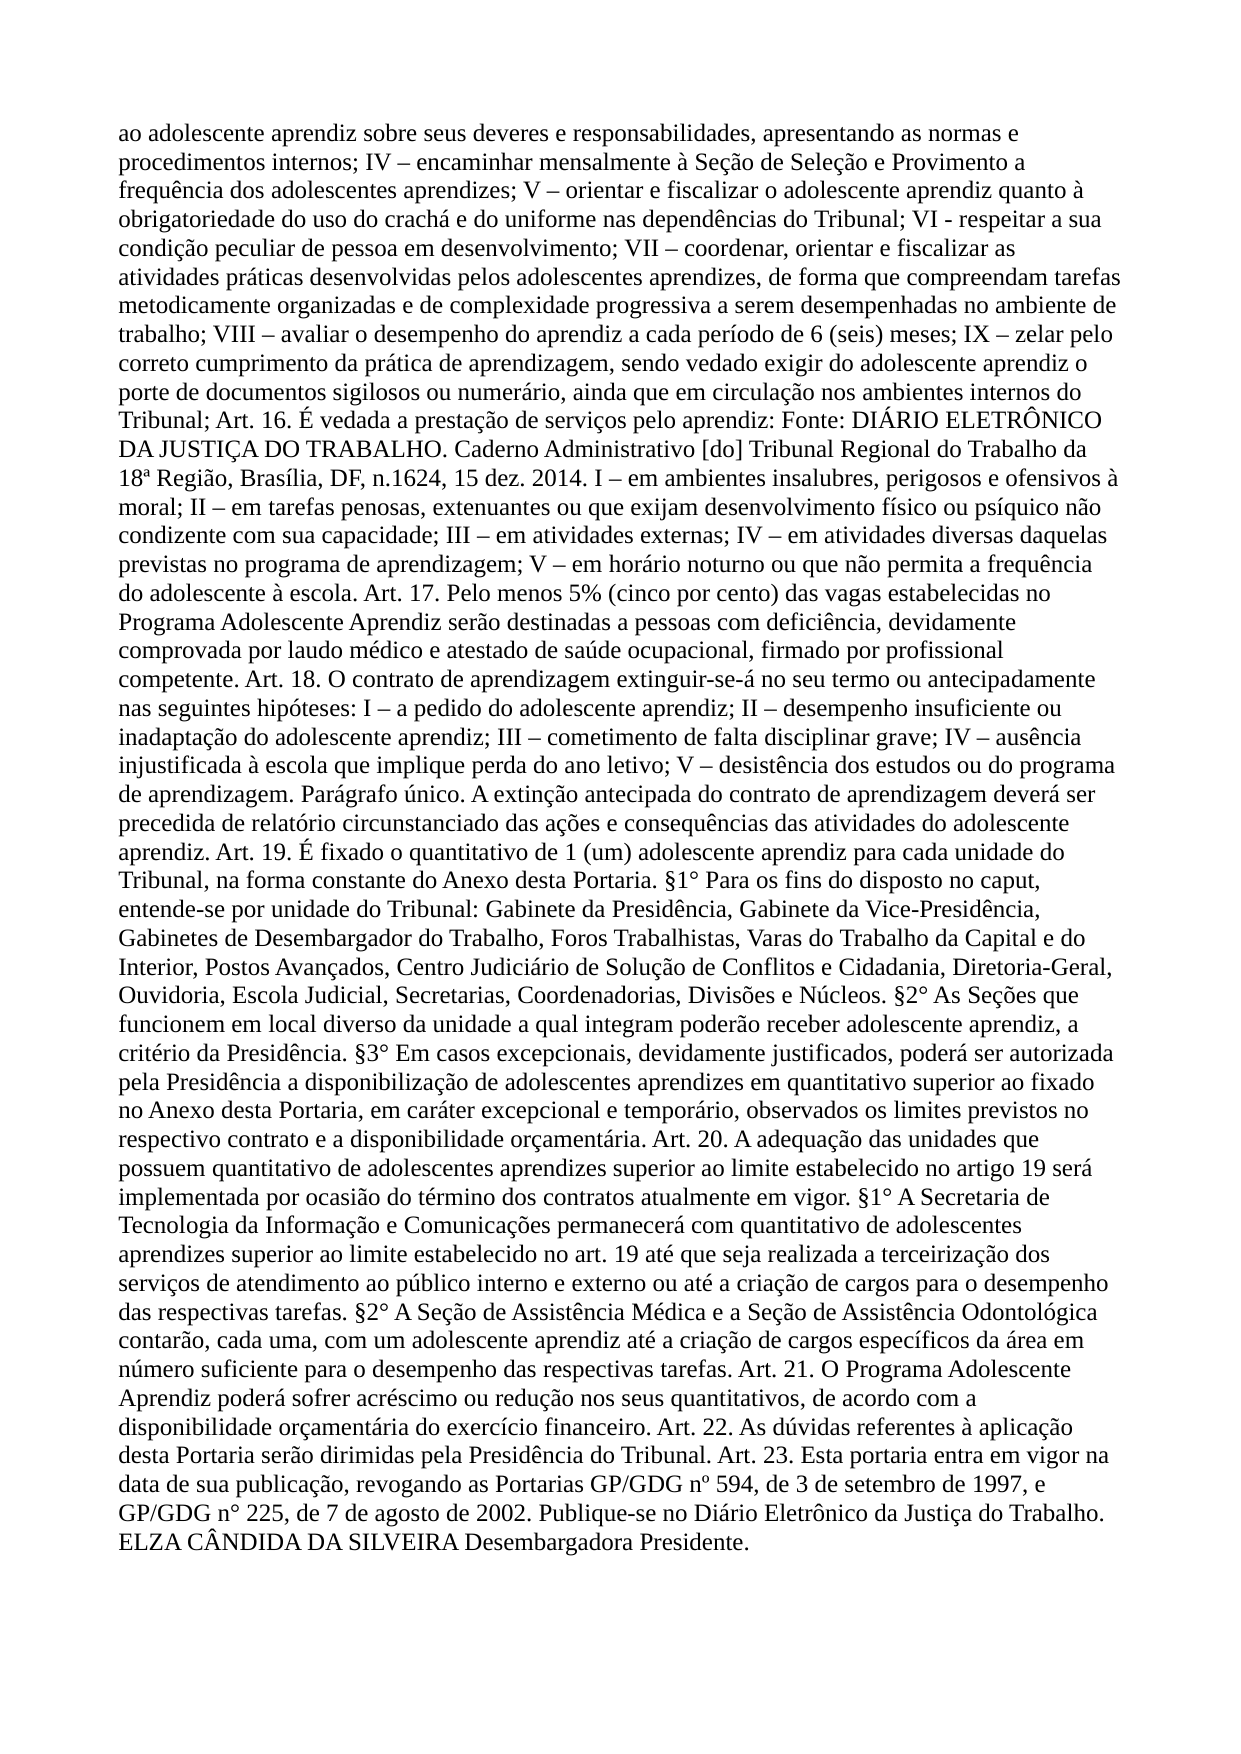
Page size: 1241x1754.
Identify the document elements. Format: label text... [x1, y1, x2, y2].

text ao adolescente aprendiz sobre seus deveres e responsabilidades, apresentando as normas e procedimentos internos; IV – encaminhar mensalmente à Seção de Seleção e Provimento a frequência dos adolescentes aprendizes; V – orientar e fiscalizar o adolescente aprendiz quanto à obrigatoriedade do uso do crachá e do uniforme nas dependências do Tribunal; VI - respeitar a sua condição peculiar de pessoa em desenvolvimento; VII – coordenar, orientar e fiscalizar as atividades práticas desenvolvidas pelos adolescentes aprendizes, de forma que compreendam tarefas metodicamente organizadas e de complexidade progressiva a serem desempenhadas no ambiente de trabalho; VIII – avaliar o desempenho do aprendiz a cada período de 6 (seis) meses; IX – zelar pelo correto cumprimento da prática de aprendizagem, sendo vedado exigir do adolescente aprendiz o porte de documentos sigilosos ou numerário, ainda que em circulação nos ambientes internos do Tribunal; Art. 16. É vedada a prestação de serviços pelo aprendiz: Fonte: DIÁRIO ELETRÔNICO DA JUSTIÇA DO TRABALHO. Caderno Administrativo [do] Tribunal Regional do Trabalho da 18ª Região, Brasília, DF, n.1624, 15 dez. 2014. I – em ambientes insalubres, perigosos e ofensivos à moral; II – em tarefas penosas, extenuantes ou que exijam desenvolvimento físico ou psíquico não condizente com sua capacidade; III – em atividades externas; IV – em atividades diversas daquelas previstas no programa de aprendizagem; V – em horário noturno ou que não permita a frequência do adolescente à escola. Art. 17. Pelo menos 5% (cinco por cento) das vagas estabelecidas no Programa Adolescente Aprendiz serão destinadas a pessoas com deficiência, devidamente comprovada por laudo médico e atestado de saúde ocupacional, firmado por profissional competente. Art. 18. O contrato de aprendizagem extinguir-se-á no seu termo ou antecipadamente nas seguintes hipóteses: I – a pedido do adolescente aprendiz; II – desempenho insuficiente ou inadaptação do adolescente aprendiz; III – cometimento de falta disciplinar grave; IV – ausência injustificada à escola que implique perda do ano letivo; V – desistência dos estudos ou do programa de aprendizagem. Parágrafo único. A extinção antecipada do contrato de aprendizagem deverá ser precedida de relatório circunstanciado das ações e consequências das atividades do adolescente aprendiz. Art. 19. É fixado o quantitativo de 1 (um) adolescente aprendiz para cada unidade do Tribunal, na forma constante do Anexo desta Portaria. §1° Para os fins do disposto no caput, entende-se por unidade do Tribunal: Gabinete da Presidência, Gabinete da Vice-Presidência, Gabinetes de Desembargador do Trabalho, Foros Trabalhistas, Varas do Trabalho da Capital e do Interior, Postos Avançados, Centro Judiciário de Solução de Conflitos e Cidadania, Diretoria-Geral, Ouvidoria, Escola Judicial, Secretarias, Coordenadorias, Divisões e Núcleos. §2° As Seções que funcionem em local diverso da unidade a qual integram poderão receber adolescente aprendiz, a critério da Presidência. §3° Em casos excepcionais, devidamente justificados, poderá ser autorizada pela Presidência a disponibilização de adolescentes aprendizes em quantitativo superior ao fixado no Anexo desta Portaria, em caráter excepcional e temporário, observados os limites previstos no respectivo contrato e a disponibilidade orçamentária. Art. 20. A adequação das unidades que possuem quantitativo de adolescentes aprendizes superior ao limite estabelecido no artigo 19 será implementada por ocasião do término dos contratos atualmente em vigor. §1° A Secretaria de Tecnologia da Informação e Comunicações permanecerá com quantitativo de adolescentes aprendizes superior ao limite estabelecido no art. 19 até que seja realizada a terceirização dos serviços de atendimento ao público interno e externo ou até a criação de cargos para o desempenho das respectivas tarefas. §2° A Seção de Assistência Médica e a Seção de Assistência Odontológica contarão, cada uma, com um adolescente aprendiz até a criação de cargos específicos da área em número suficiente para o desempenho das respectivas tarefas. Art. 21. O Programa Adolescente Aprendiz poderá sofrer acréscimo ou redução nos seus quantitativos, de acordo com a disponibilidade orçamentária do exercício financeiro. Art. 22. As dúvidas referentes à aplicação desta Portaria serão dirimidas pela Presidência do Tribunal. Art. 23. Esta portaria entra em vigor na data de sua publicação, revogando as Portarias GP/GDG nº 594, de 3 de setembro de 1997, e GP/GDG n° 225, de 7 de agosto de 2002. Publique-se no Diário Eletrônico da Justiça do Trabalho. ELZA CÂNDIDA DA SILVEIRA Desembargadora Presidente. [118, 118, 1122, 1556]
